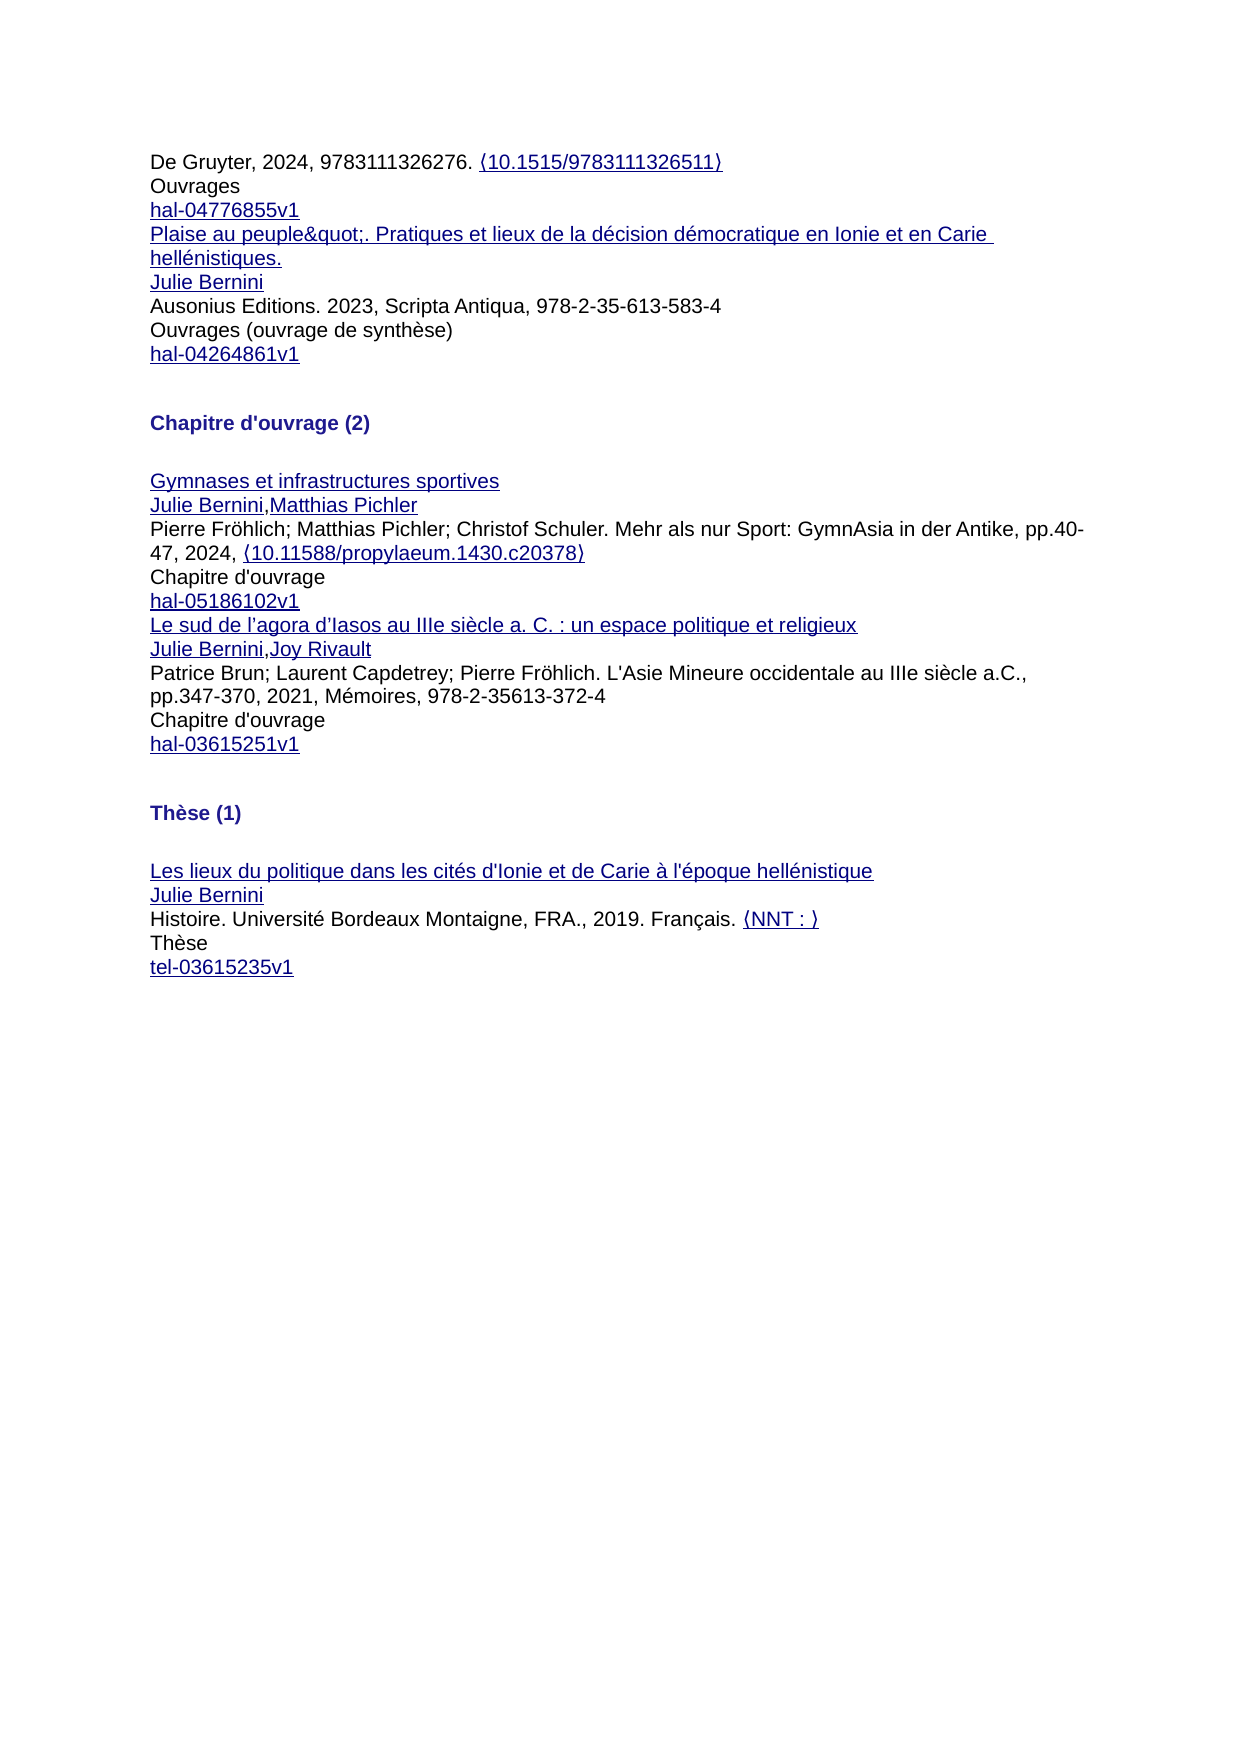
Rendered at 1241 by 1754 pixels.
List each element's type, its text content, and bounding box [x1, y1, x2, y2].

subtitle Thèse (1) [150, 801, 1090, 825]
table_cell Plaise au peuple&quot;. Pratiques et lieux de la décision démocratique en Ionie et en Carie hellénistiques. Julie Bernini Ausonius Editions. 2023, Scripta Antiqua, 978-2-35-613-583-4 Ouvrages (ouvrage de synthèse) hal-04264861v1 [150, 222, 1090, 366]
table_cell Le sud de l’agora d’Iasos au IIIe siècle a. C. : un espace politique et religieux Julie Bernini,Joy Rivault Patrice Brun; Laurent Capdetrey; Pierre Fröhlich. L'Asie Mineure occidentale au IIIe siècle a.C., pp.347-370, 2021, Mémoires, 978-2-35613-372-4 Chapitre d'ouvrage hal-03615251v1 [150, 613, 1090, 756]
table_header De Gruyter, 2024, 9783111326276. ⟨10.1515/9783111326511⟩ Ouvrages hal-04776855v1 [150, 150, 1090, 222]
table_header Les lieux du politique dans les cités d'Ionie et de Carie à l'époque hellénistique Julie Bernini Histoire. Université Bordeaux Montaigne, FRA., 2019. Français. ⟨NNT : ⟩ Thèse tel-03615235v1 [150, 859, 1090, 979]
table_header Gymnases et infrastructures sportives Julie Bernini,Matthias Pichler Pierre Fröhlich; Matthias Pichler; Christof Schuler. Mehr als nur Sport: GymnAsia in der Antike, pp.40-47, 2024, ⟨10.11588/propylaeum.1430.c20378⟩ Chapitre d'ouvrage hal-05186102v1 [150, 469, 1090, 612]
subtitle Chapitre d'ouvrage (2) [150, 410, 1090, 434]
